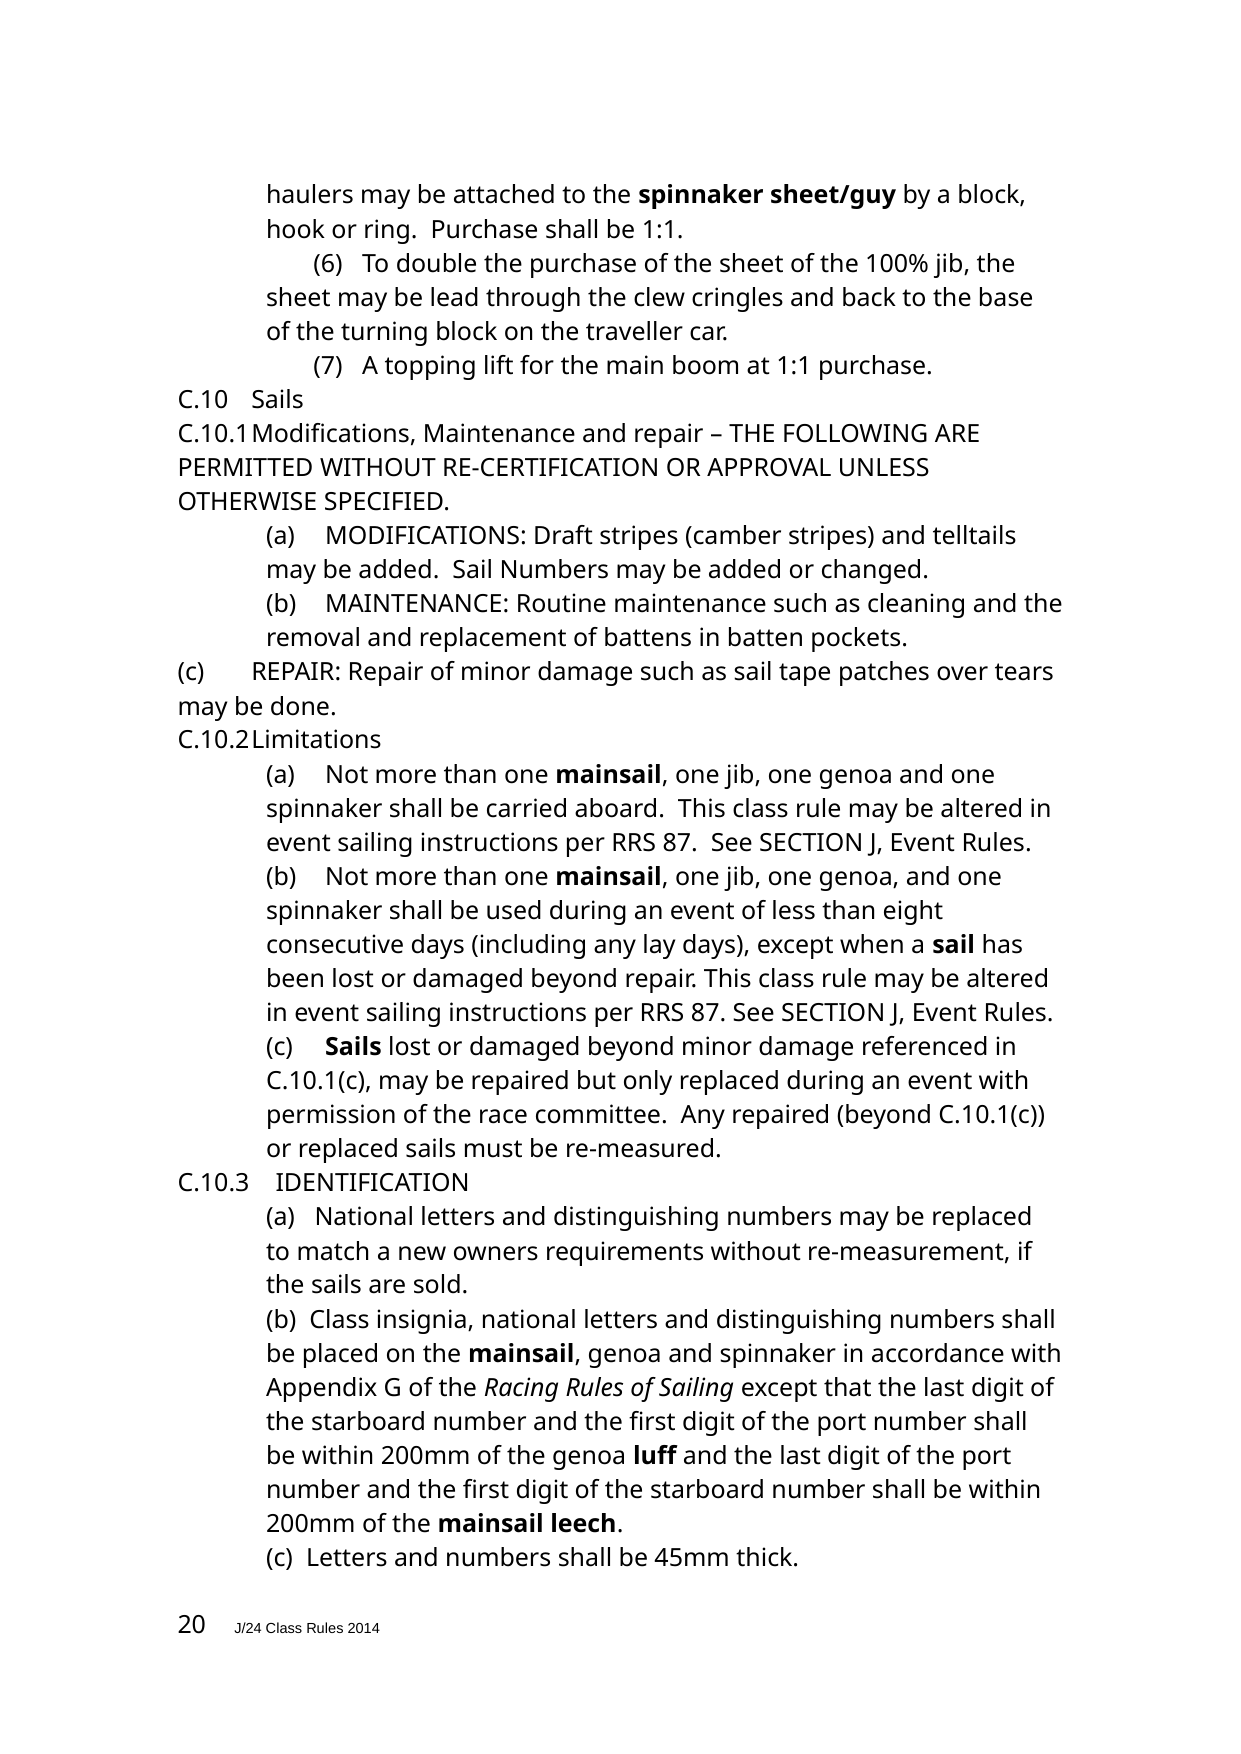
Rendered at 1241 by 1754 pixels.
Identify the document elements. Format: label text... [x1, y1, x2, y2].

text C.10.3 IDENTIFICATION [177, 1165, 1063, 1199]
text (c) REPAIR: Repair of minor damage such as sail tape patches over tears may be done. [177, 654, 1063, 722]
subtitle C.10.1 Modifications, Maintenance and repair – The following are permitted without re-certification or approval unless otherwise specified. [177, 416, 1063, 518]
text (6) To double the purchase of the sheet of the 100% jib, the sheet may be lead through the clew cringles and back to the base of the turning block on the traveller car. [266, 245, 1063, 347]
text (a) National letters and distinguishing numbers may be replaced to match a new owners requirements without re-measurement, if the sails are sold. [266, 1199, 1063, 1301]
text (a) Not more than one mainsail, one jib, one genoa and one spinnaker shall be carried aboard. This class rule may be altered in event sailing instructions per RRS 87. See SECTION J, Event Rules. [266, 756, 1063, 858]
text (7) A topping lift for the main boom at 1:1 purchase. [266, 347, 1063, 382]
subtitle C.10.2 Limitations [177, 722, 1063, 756]
text haulers may be attached to the spinnaker sheet/guy by a block, hook or ring. Purchase shall be 1:1. [266, 177, 1063, 245]
text (c) Sails lost or damaged beyond minor damage referenced in C.10.1(c), may be repaired but only replaced during an event with permission of the race committee. Any repaired (beyond C.10.1(c)) or replaced sails must be re-measured. [266, 1029, 1063, 1165]
text (b) Not more than one mainsail, one jib, one genoa, and one spinnaker shall be used during an event of less than eight consecutive days (including any lay days), except when a sail has been lost or damaged beyond repair. This class rule may be altered in event sailing instructions per RRS 87. See SECTION J, Event Rules. [266, 858, 1063, 1029]
text (b) Class insignia, national letters and distinguishing numbers shall be placed on the mainsail, genoa and spinnaker in accordance with Appendix G of the Racing Rules of Sailing except that the last digit of the starboard number and the first digit of the port number shall be within 200mm of the genoa luff and the last digit of the port number and the first digit of the starboard number shall be within 200mm of the mainsail leech. [266, 1301, 1063, 1540]
text (b) MAINTENANCE: Routine maintenance such as cleaning and the removal and replacement of battens in batten pockets. [266, 586, 1063, 654]
subtitle C.10 Sails [177, 382, 1063, 416]
text (c) Letters and numbers shall be 45mm thick. [266, 1540, 1063, 1574]
text (a) MODIFICATIONS: Draft stripes (camber stripes) and telltails may be added. Sail Numbers may be added or changed. [266, 518, 1063, 586]
